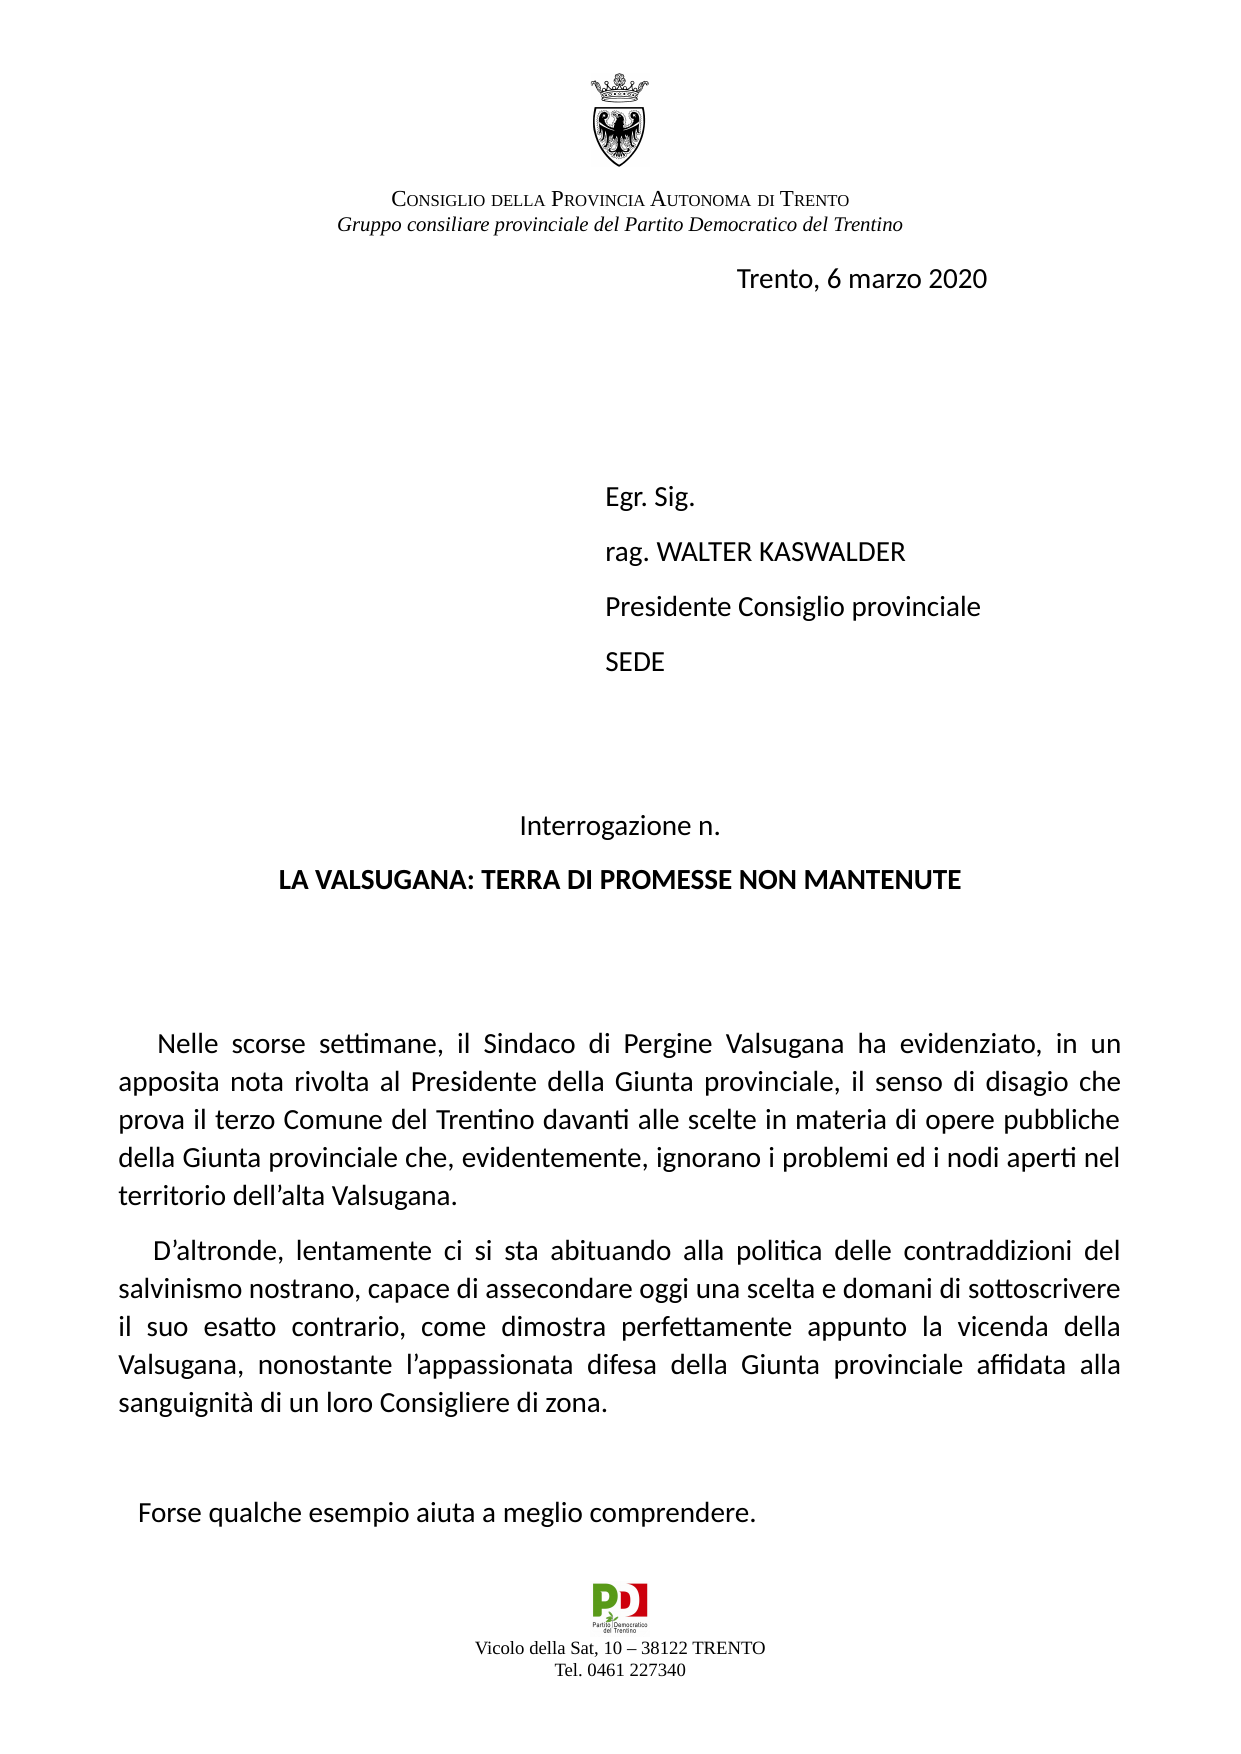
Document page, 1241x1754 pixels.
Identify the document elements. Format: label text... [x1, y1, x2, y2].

picture [590, 1581, 650, 1637]
text Trento, 6 marzo 2020 [118, 260, 1122, 295]
text rag. WALTER KASWALDER [118, 533, 1122, 569]
text Presidente Consiglio provinciale [118, 588, 1122, 623]
text SEDE [118, 643, 1122, 678]
text Interrogazione n. [118, 807, 1122, 842]
text Egr. Sig. [118, 478, 1122, 514]
picture [590, 73, 650, 167]
text D’altronde, lentamente ci si sta abituando alla politica delle contraddizioni del salvinismo nostrano, capace di assecondare oggi una scelta e domani di sottoscrivere il suo esatto contrario, come dimostra perfettamente appunto la vicenda della Valsugana, nonostante l’appassionata difesa della Giunta provinciale affidata alla sanguignità di un loro Consigliere di zona. [118, 1232, 1122, 1420]
text Forse qualche esempio aiuta a meglio comprendere. [118, 1494, 1122, 1529]
text LA VALSUGANA: TERRA DI PROMESSE NON MANTENUTE [118, 861, 1122, 897]
text Nelle scorse settimane, il Sindaco di Pergine Valsugana ha evidenziato, in un apposita nota rivolta al Presidente della Giunta provinciale, il senso di disagio che prova il terzo Comune del Trentino davanti alle scelte in materia di opere pubbliche della Giunta provinciale che, evidentemente, ignorano i problemi ed i nodi aperti nel territorio dell’alta Valsugana. [118, 1025, 1122, 1213]
